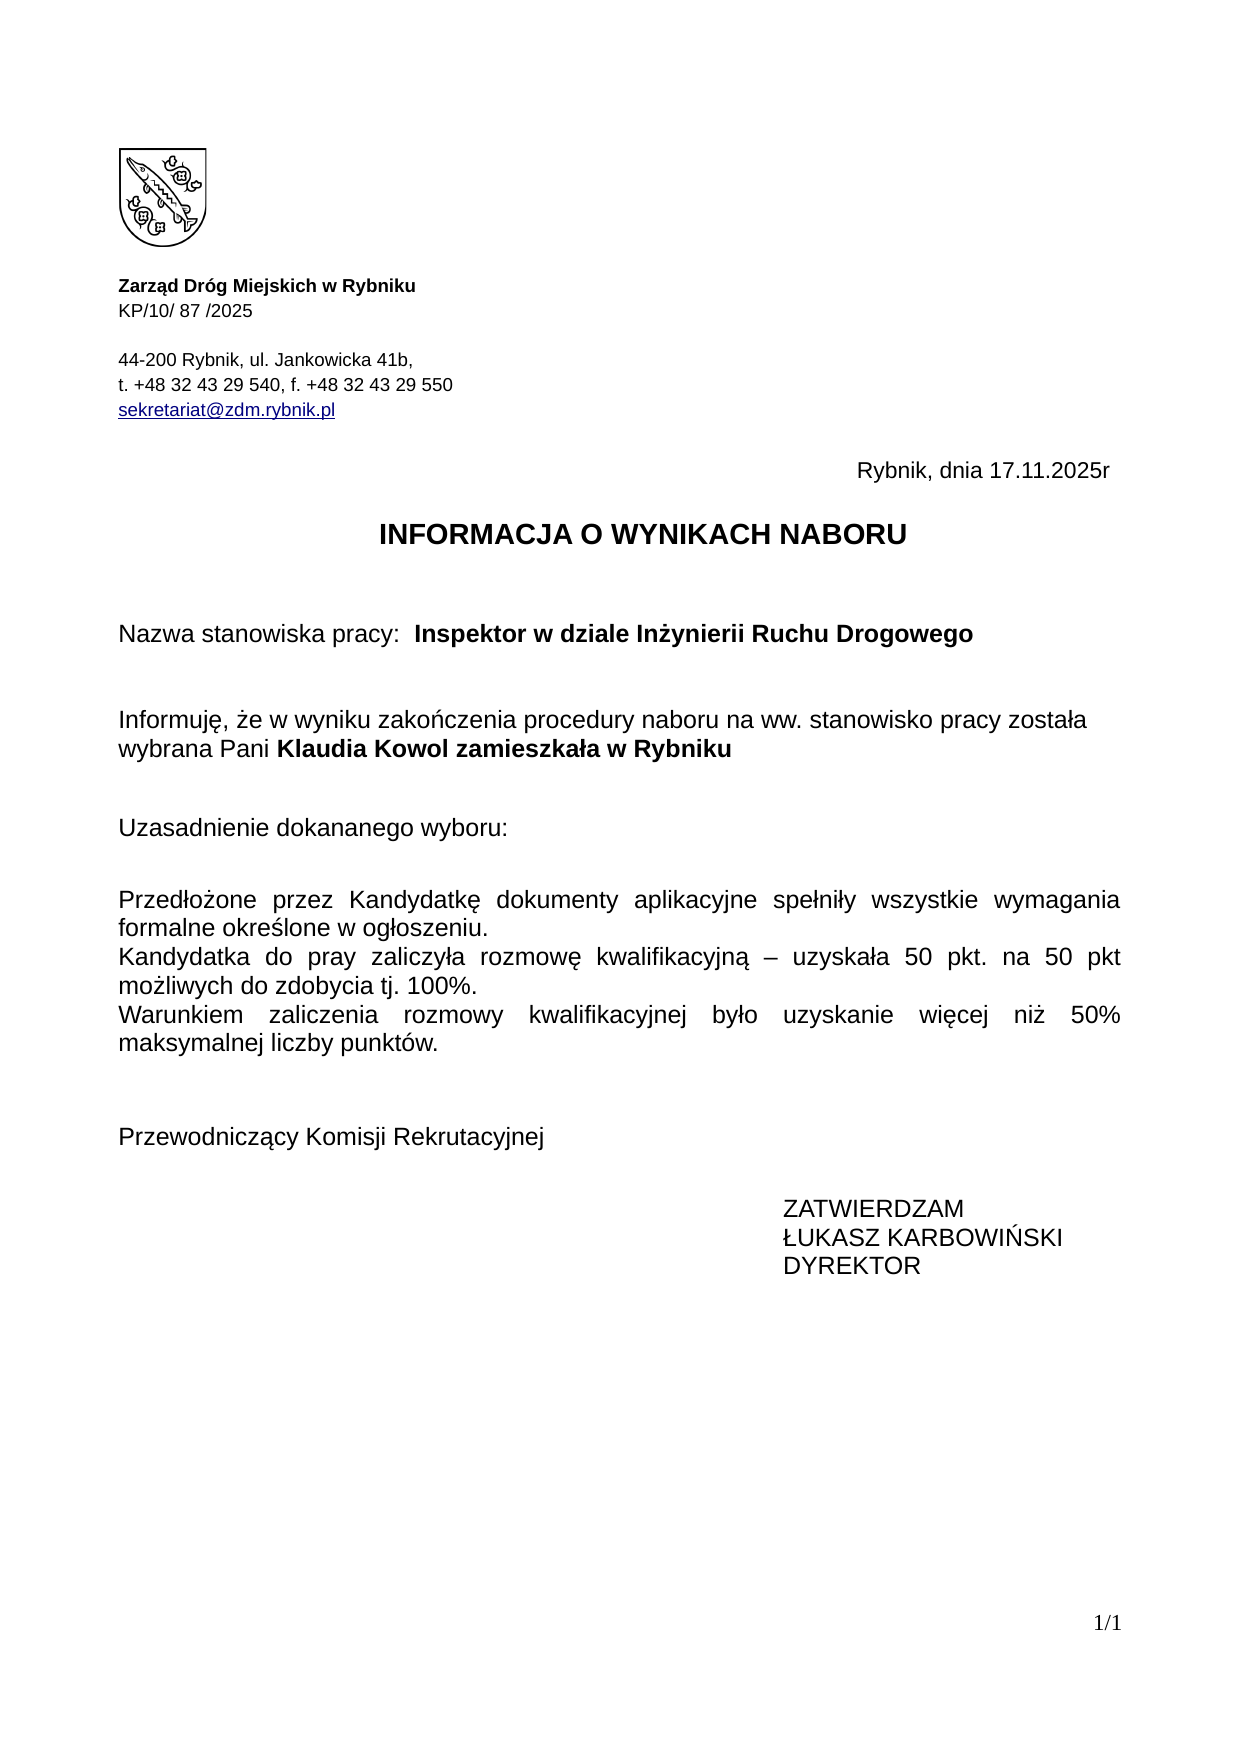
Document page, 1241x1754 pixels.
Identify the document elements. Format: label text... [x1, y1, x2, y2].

text KP/10/ 87 /2025 [118, 299, 1122, 321]
text Przedłożone przez Kandydatkę dokumenty aplikacyjne spełniły wszystkie wymagania formalne określone w ogłoszeniu. [118, 885, 1122, 942]
text Przewodniczący Komisji Rekrutacyjnej [118, 1122, 1122, 1151]
text Uzasadnienie dokananego wyboru: [118, 813, 1122, 842]
text 44-200 Rybnik, ul. Jankowicka 41b, [118, 349, 1122, 371]
text Kandydatka do pray zaliczyła rozmowę kwalifikacyjną – uzyskała 50 pkt. na 50 pkt możliwych do zdobycia tj. 100%. [118, 942, 1122, 1000]
text Informuję, że w wyniku zakończenia procedury naboru na ww. stanowisko pracy została wybrana Pani Klaudia Kowol zamieszkała w Rybniku [118, 705, 1122, 762]
text ŁUKASZ KARBOWIŃSKI [118, 1222, 1122, 1251]
text Warunkiem zaliczenia rozmowy kwalifikacyjnej było uzyskanie więcej niż 50% maksymalnej liczby punktów. [118, 1000, 1122, 1057]
text DYREKTOR [118, 1251, 1122, 1280]
text ZATWIERDZAM [118, 1194, 1122, 1222]
text Zarząd Dróg Miejskich w Rybniku [118, 275, 1122, 296]
text INFORMACJA O WYNIKACH NABORU [118, 517, 1122, 551]
text Nazwa stanowiska pracy: Inspektor w dziale Inżynierii Ruchu Drogowego [118, 619, 1122, 647]
text t. +48 32 43 29 540, f. +48 32 43 29 550 [118, 374, 1122, 396]
text sekretariat@zdm.rybnik.pl [118, 399, 1122, 420]
picture [119, 148, 207, 247]
text Rybnik, dnia 17.11.2025r [118, 457, 1122, 483]
